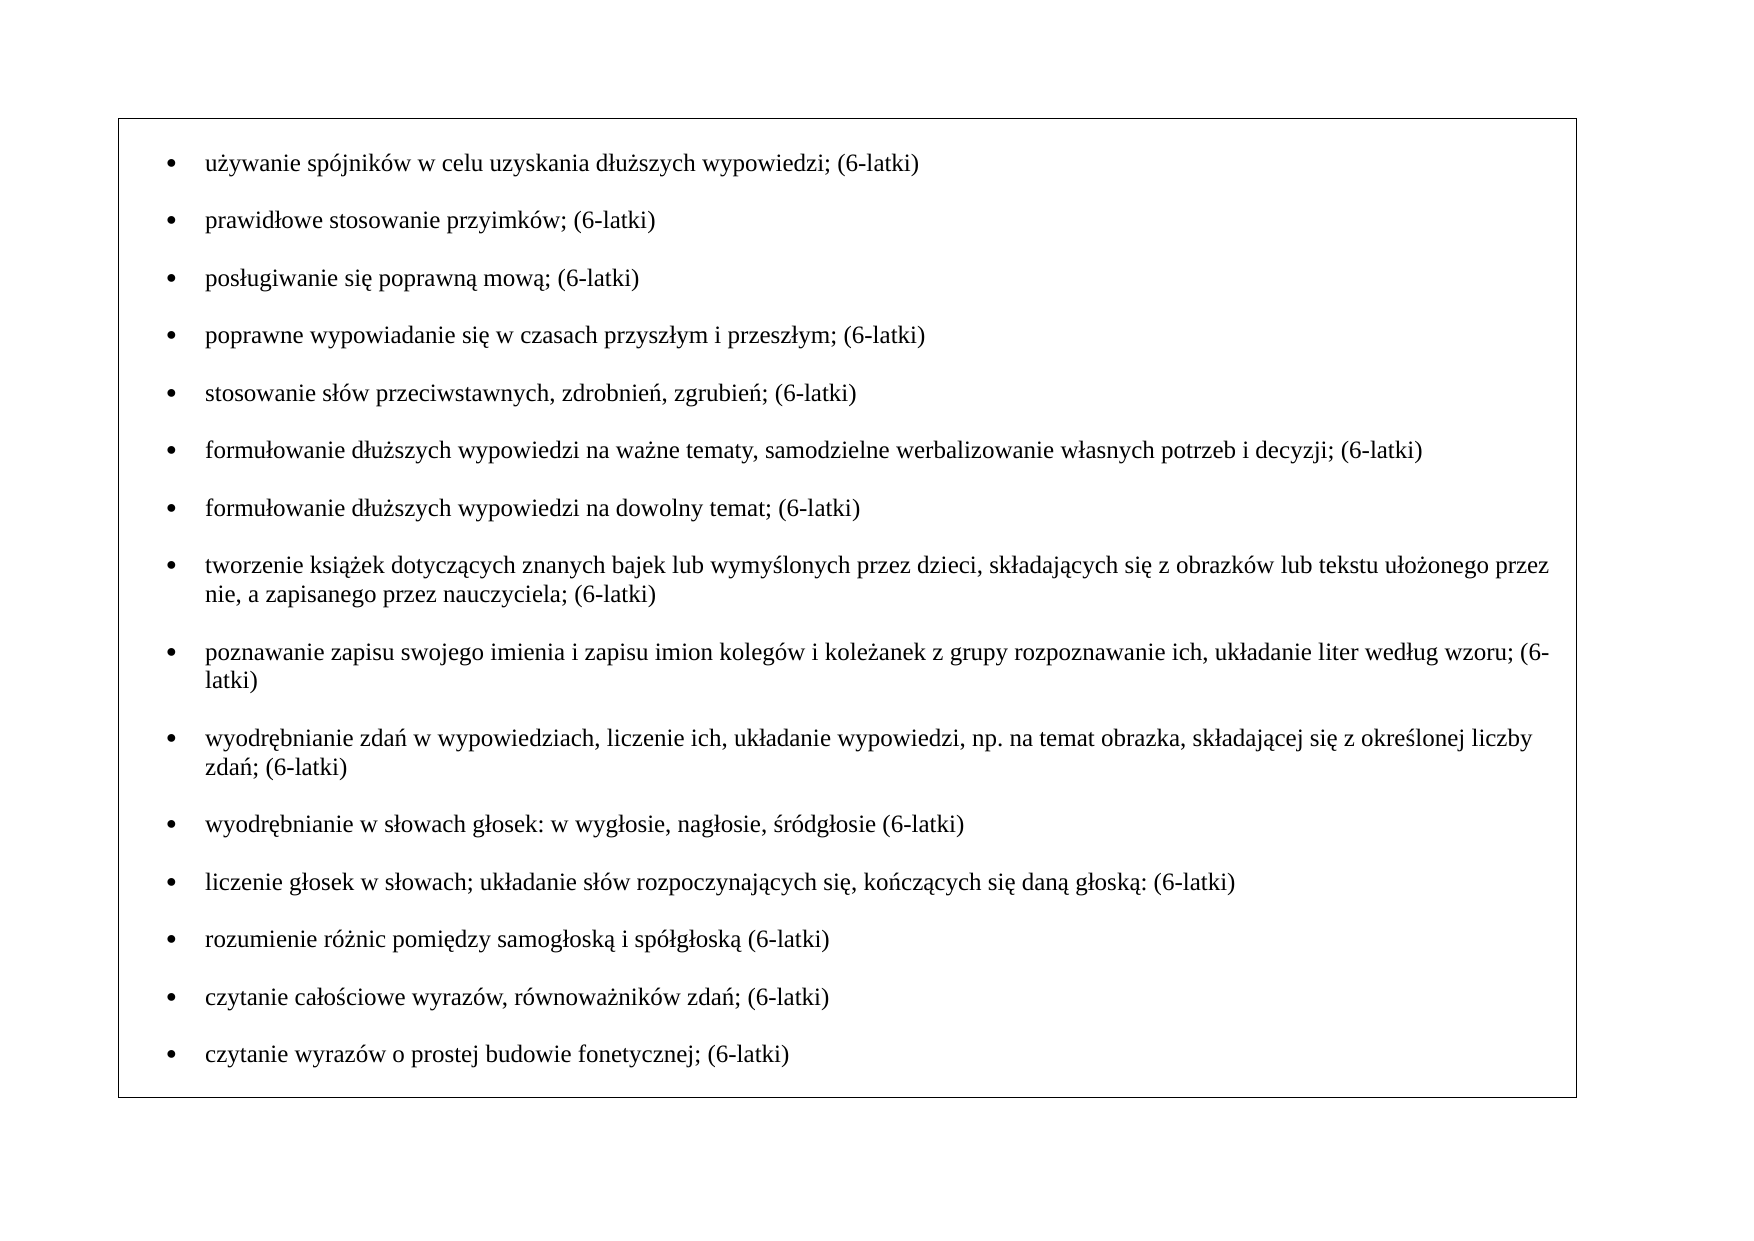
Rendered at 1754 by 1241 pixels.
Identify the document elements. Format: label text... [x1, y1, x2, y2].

table_cell Treści programowe: Fizyczny obszar rozwoju dziecka Społeczna aktywność dziecka: zawracanie uwagi na kulturę spożywania posiłków; (5-latki) samodzielne rozbieranie się i ubieranie oraz dbanie o swoją garderobę; (5-latki) porządkowanie po sobie miejsc zabaw, pracy i spożywania posiłków; (5-latki) dbanie o porządek na półkach indywidualnych; (5-latki) spożywanie posiłków – korzystanie z serwetek; (6-latki) wiązanie obuwia; (6-latki) wykazywanie inicjatywy w dbałości o salę zajęć. (6-latki) Językowa aktywność dziecka: rozwijanie sprawności całego ciała (w toku wykonywania czynności samoobsługowych, zabaw ruchowych i ćwiczeń gimnastycznych); (5-latki) wykonywanie czynności wymagających zaangażowania mięśni dłoni, np.: lepienie z plasteliny, zgniatanie i zaginanie papieru, wycinanie, wydzieranie; (5-latki) rozwijanie koordynacji wzrokowo-ruchowej, np.: powtarzanie ruchów innej osoby w czasie zabawy; (5-latki) wykonywanie czynności z dużym i małym napięciem mięśniowym w toku zabaw ruchowych i ćwiczeń plastycznych; (5-latki) odwzorowywanie elementów (przerysowywanie, rysowanie według wzoru, kalkowanie); (5-latki) określanie kierunku pisania (rysownia) – od lewej strony linii do prawej i od góry kartki do dołu; (6-latki) rozwijanie koordynacji ruchowej (głownie skoordynowanej współpracy ruchów ramienia, przedramienia, nadgarstka i palców); (6-latki) rozwijanie koordynacji ruchowo-słuchowo-wzrokowej; (6-latki) gospodarowanie przestrzenią kartki (wykonywanie prac plastycznych na papierze o różnych formatach – z tendencją do przechodzenia do małych, zamkniętych powierzchni); (6-latki) nabywanie płynności ruchów rąk (np. w toku swobodnych ruchów tanecznych, gimnastycznych ćwiczeń ramion, zadań plastycznych wymagających zamalowania dużych przestrzeni kartki); (6-latki) nabywanie precyzji wykonywania ruchów dłońmi (np. ubieranie lalek, zapinanie guzików, wiązanie sznurowadeł, dekorowanie kartki). (6-latki) Artystyczna aktywność dziecka: uczestniczenie w zabawach rytmicznych, ruchowych, pląsach przy muzyce; (5-latki) uczestniczenie w zabawach konstrukcyjno-technicznych wykorzystujących doświadczenia zbierane podczas poznawania środowiska technicznego, np. składanie zabawek z oddzielnych części, budowanie różnych konstrukcji z klocków, przezywanie radości z pozytywnych efektów swoich działań; (5-latki) improwizowanie ruchowe do dowolniej muzyki; (6-latki) samodzielne używanie wybranych narzędzi, przyborów, wybieranie materiałów, organizowanie sobie stanowiska pracy i porządkowanie go po zakończonej pracy. (6-latki) Ruchowa i zdrowotna aktywność dziecka: nazywanie części ciała; (5-latki) utrwalanie orientacji w schemacie własnego ciała i ciała drugiej osoby (np. w kontekście kształtowania prawidłowej postawy); (5-latki) uczestniczenie w zabawach ruchowych: kształtujących postawę, orientacyjno-porządkowych, bieżnych, z elementami skoku, podskoku, z elementami toczenia, z elementami rzutu, chwytu, równoważnych, organizowanych metodą opowieści ruchowych, ze śpiewem; (5-latki) uczestniczenie w zabawach organizowanych w terenie (w ogrodzie przedszkolnym, w parku, na boisku) w różnych porach roku (na śniegu, w wodzie); (5-latki) uczestniczenie w ćwiczeniach gimnastycznych; (5-latki) ubieranie się odpowiednio do warunków atmosferycznych występujących w danej porze roku (zapobieganie przegrzaniu i zmarznięciu); (latki) przebywanie na świeżym powietrzu; uczestniczenie w spacerach, zabawach i ćwiczeniach ruchowych; (5-latki) dbanie o higienę poprzez codzienne mycie całego ciała, mycie zębów po posiłkach, samodzielne korzystanie z toalety, mycie rak, zwłaszcza po pobycie w toalecie i po zabawie na świeżym powietrzu, utrzymywanie czystości odzieży, obuwia; zwracanie uwagi na estetyczny wygląd, samodzielne ubieranie się i rozbieranie, dbanie o rzeczy osobiste, codzienne zmienianie bielizny, nieużywanie cudzych grzebieni, szczotek, ręczników, zachowywanie porządku w miejscu zabawy, pracy, nauki; (5-latki) sygnalizowanie nauczycielowi złego samopoczucia; (5-latki) wyrabianie nawyków zdrowotnych, np. samodzielnego ubierania się, poprawnego korzystania z toalety, właściwego zachowania się przy stole, przestrzegania zasad bezpieczeństwa w toku zabaw ruchowych i innych; (5-latki) aktywne uczestniczenie w zabawach na świeżym powietrzu; (5-latki) przeplatanie aktywności ruchowej z odpoczynkiem; (5latki) wybieranie bezpiecznego miejsca do zabaw; (5-latki) poznawanie sytuacji zagrażających bezpieczeństwu: zabawy różnymi źródłami ognia, które mogą być przyczyną pożaru; (5-latki) bezpieczne korzystanie ze sprzętu sportowego, urządzeń znajdujących się na placu zabaw; (5-latki) informowanie nauczyciela o wszystkich sytuacjach budzących wątpliwości i obawy; (5-latki) naśladowanie ruchów wykonywanych przez nauczyciela, odtwarzanie ruchem całego ciała lub samych rąk sposobów poruszania się zwierząt itp.; (5-latki) zacieśnianie kontaktów interpersonalnych z grupą poprzez wspólne organizowanie zabaw ruchowych; (6-latki) odpowiednie dobieranie miejsc zabaw przy stoliku, biurku (miejsce dobrze oświetlone, krzesło dopasowane do wzrostu dziecka); (6-latki) bezpieczne posługiwanie się przyborami, np. igłą, nożyczkami, młotkiem; (6-latki) sygnalizowanie potrzeby pomocy w sytuacjach zagrożenia, zwracanie się do osób, które mogą tej pomocy udzielić. (6-latki) Emocjonalny obszar rozwoju dziecka Społeczna aktywność dziecka: wyrażanie i nazywanie różnych emocji podczas zabaw; (5-latki) określanie sytuacji wywołujących różne emocje, np.: radość, złość, smutek, strach; (5-latki) radzenie sobie z emocjami poprzez udział w zabawach , rozmowach, słuchaniu wybranych utworów literackich; (5-latki) zapraszanie innych dzieci do wspólnej zabawy; (5-latki) szanowanie wytworów pracy innych oraz ich własności; (5-latki) dzielenie się wrażeniami, spostrzeżeniami z obserwacji danego zdarzenia, danej sytuacji; (5-latki) zwracanie się o pomoc w trudnych sytuacjach; (5-latki) szanowanie odmowy uczestnictwa w niechcianych sytuacjach; (6-latki) czerpanie radości i satysfakcji z przebywania na lonie natury; (6-latki) czynny udział w dekorowaniu sali; (6-latki) podejmowanie prób samodzielnego rozwiązywania problemu. (6-latki) Społeczny obszar rozwoju dziecka Społeczna aktywność dziecka: prezentowanie swoich wyrobów, dokonanie samooceny ich wykonania; (5-latki) uczestniczenie w sytuacjach stwarzających możliwość wyboru, przewidywanie skutków zachowań, zwracanie uwagi na konsekwencje wynikające z danego wyboru; (5-latki) przestrzeganie wspólnie ustalonych umów i zasad regulujących współżycie w grupie; (5-latki) dostrzeganie potrzeb innych, szanowanie ich; (5-latki) cieszenie się z sukcesów drugiej osoby; (5-latki) pomaganie kolegom w sytuacjach wywołujących smutek; (5-latki) szanowanie wytworów pracy innych oraz ich własności; (5-latki) współdziałanie podczas zabaw, gier, tańców integracyjnych; (5-latki) unikanie zachować agresywnych, powstrzymywanie ich, dążenie do kompromisu; (5-latki) uczestniczenie we wspólnych zabawach, np.: ruchowych, prowadzonych metodą Rudolfa Labana, Weroniki Sherborne, wspólne wykonywanie prac plastycznych; (5-latki) układanie gier matematycznych, organizowanie zabaw twórczych, np. tworzenie scenek z wykorzystaniem pantomimy, dramy; (5-latki) dzielenie się wrażeniami, spostrzeżeniami z obserwacji danego zdarzenia, danej sytuacji; (5-latki) odpowiadanie na zadane pytania, formułowanie własnych pytań; (5-latki) wykazywanie się inicjatywą w sytuacjach nowych, nieznanych; (6-latki) samodzielne wykonywanie różnych czynności rozwijających poczucie odpowiedzialności za powierzone zadanie; (6-latki) wykorzystywanie sytuacji dnia codziennego do nabywania umiejętności samooceny; (6-latki) szanowanie odmowy uczestnictwa w niechcianych sytuacjach; (6-latki) czynne uczestniczenie w ustalaniu reguł i zasad współżycia w grupie. (6-latki) Poznawczy obszar rozwoju dziecka Społeczna aktywność dziecka: określanie tego, co dziecko robi dobrze: (5-latki) podejmowanie prób posługiwania się przyborami i narzędziami zgodnie z ich przeznaczeniem; (5-latki) opowiadanie o sobie w grupie rówieśniczej; (5-latki) oglądanie zdjęć, ilustracji, słuchanie wierszy, opowiadań – odwoływanie się do własnych obserwacji w celu zwróceni uwagi na piękno naszego kraju; (5-latki) podejmowanie prób posługiwania się przyborami i narzędziami zgodnie z ich przeznaczeniem oraz w sposób twórczy i niekonwencjonalny. (6-latki) Językowa aktywność dziecka: uczestniczenie w zabawach polegających na odtwarzaniu dźwięków, np. w zabawie w echo melodyczne, wokalne; (5-latki) aktywne słuchanie rozmówcy; (5-latki) wyklaskiwanie rytmicznych fragmentów piosenek; (5-latki) wyrażanie swoich myśli, potrzeb, przeżyć w rozmowach z rówieśnikami w codziennych sytuacjach; (5-latki) swobodne rozmowy na tematy bliskie dzieciom w kontaktach grupowych; (5-latki) przekazywanie swoich odczuć, intencji w sposób werbalny i niewerbalny; (5-latki) stosowanie w wypowiedziach właściwych form fleksyjnych wszystkich odmiennych części mowy: czasownika, rzeczownika, zaimka, przymiotnika, liczebnika; (5-latki) wypowiadanie się złożonymi zdaniami, stosowanie kilkuzdaniowej wypowiedzi; (5-latki) odpowiadanie na pytania, poprawne formułowanie pytań; (5-latki) słuchanie wierszy, opowiadań, baśni polskich i zagranicznych autorów; (5-latki) obserwowanie otoczenia, wymienianie jego elementów, porównywanie ich z tym, co się znajduje dalej; (5-latki) wymawianie samogłosek, a potem wymawianie za nauczycielem spółgłosek; (5-latki) słuchanie zdań, wyodrębnianie w nich słów; liczenie słów w zdaniach; układanie zdań z określonej liczby słów; określanie kolejnych słów w zdaniu; (5-latki) układanie rymów do podanych słów; (5-latki) wyodrębnianie w słowach sylab, określanie ich kolejności; dzielenie słów na sylaby; liczenie sylab w słowach; tworzenie słów rozpoczynających się, kończących się dana sylabą; (5-latki) umiejętne odczytywanie często stosowanych oznaczeń i symboli; (5-latki) zwracanie uwagi na fakt, że czytanie obok mówienia i pisania jest jedną z form komunikowania się ludzi; (5-latki) rozpoznawanie liter drukowanych – małych i wielkich (5-latki) całościowe rozpoznawanie napisów umieszczonych w sali zajęć – nazw znajdujących się tam zabawek, kącików zainteresowań, roślin (sukcesywne ich wymienianie); (5-latki) wykonywanie ćwiczeń rozwijających orientacje przestrzenną (przygotowanie do czytania od lewej strony do prawej); (5-latki) rozumienie wybranych znaków umownych; (5-latki) sprawne posługiwanie się mową w różnych sytuacjach; (6-latki) samodzielne układanie opowiadań; (6-latki) mówienie z właściwą dla siebie intonacją; (6-latki) używanie spójników w celu uzyskania dłuższych wypowiedzi; (6-latki) prawidłowe stosowanie przyimków; (6-latki) posługiwanie się poprawną mową; (6-latki) poprawne wypowiadanie się w czasach przyszłym i przeszłym; (6-latki) stosowanie słów przeciwstawnych, zdrobnień, zgrubień; (6-latki) formułowanie dłuższych wypowiedzi na ważne tematy, samodzielne werbalizowanie własnych potrzeb i decyzji; (6-latki) formułowanie dłuższych wypowiedzi na dowolny temat; (6-latki) tworzenie książek dotyczących znanych bajek lub wymyślonych przez dzieci, składających się z obrazków lub tekstu ułożonego przez nie, a zapisanego przez nauczyciela; (6-latki) poznawanie zapisu swojego imienia i zapisu imion kolegów i koleżanek z grupy rozpoznawanie ich, układanie liter według wzoru; (6-latki) wyodrębnianie zdań w wypowiedziach, liczenie ich, układanie wypowiedzi, np. na temat obrazka, składającej się z określonej liczby zdań; (6-latki) wyodrębnianie w słowach głosek: w wygłosie, nagłosie, śródgłosie (6-latki) liczenie głosek w słowach; układanie słów rozpoczynających się, kończących się daną głoską: (6-latki) rozumienie różnic pomiędzy samogłoską i spółgłoską (6-latki) czytanie całościowe wyrazów, równoważników zdań; (6-latki) czytanie wyrazów o prostej budowie fonetycznej; (6-latki) rozpoznawanie liter pisanych. (6-latki) Artystyczna aktywność dziecka: słuchanie piosenek w wykonaniu nauczyciela oraz nagrań; (5-latki) nauka piosenek fragmentami, metodą ze słuchu; (5-latki) śpiewanie piosenek – zbiorowe i indywidualne; (5-latki) wykorzystanie naturalnych efektów perkusyjnych (klaskania, tupania, stukania…) do akompaniamentu podczas słuchania lub śpiewania piosenek; (5-latki) poznawanie wyglądu instrumentów perkusyjnych: kołatki, grzechotki, bębenka, trójkąta, talerzy, drewienek i sposobu gry na nich; (5-latki) wykonywanie akompaniamentu do piosenek na instrumentach perkusyjnych oraz innych przedmiotach – indywidualnie lub grupowo (tworzenie orkiestry); (5-latki) wykonywanie prostych, jedno-, dwutaktowych tematów rytmicznych na instrumentach perkusyjnych; (5-latki) uczestniczenie w zabawach rytmicznych, ruchowych, pląsach przy muzyce; (5-latki) reagowanie na zmiany tempa i dynamiki utworu; (5-latki) estetyczne, rytmiczne poruszanie się przy muzyce; (5-latki) improwizowanie piosenki ruchem; (5-latki) dostrzeganie zmian w wysokości dźwięków; (5-latki) tworzenie galerii prac plastycznych dzieci, związanych, np. z porami roku; (5-latki) tworzenie różnych przestrzennych kompozycji z wykorzystaniem palców, dłoni, całego ciała; (5-latki) rysowanie, malowanie farbami plakatowymi, akwarelami z użyciem palców lub pędzli, na różnym podłożu; wycinanie, wydzieranie z różnych materiałów, obrysowywanie szablonów, lepienie z gliny, plasteliny, masy solnej i papierowej, modeliny, naklejanie, ugniatanie itd.; (5-latki) odczuwanie radości z tworzenia, działania plastycznego; (5-latki) oglądanie wybranych pozycji literatury dziecięcej, zwracanie uwagi na piękne ilustracje, obrazki; (5-latki) słuchanie, czytanych przez nauczyciela lub lektora, fragmentów literatury z odpowiednią intonacją i odpowiednim natężeniem głosu; zwracanie uwagi na piękno języka polskiego (5-latki) wyrażanie swoich przeżyć wewnętrznych, uczuć poprzez różne formy ekspresji: słowną, ruchową, plastyczną, muzyczną; (5-latki) samodzielne śpiewanie piosenek z akompaniamentem muzycznym; (6-latki) improwizowanie ruchowe dowolnej muzyki (6-latki) wyczuwanie akcentu metrycznego w taktach dwu-, trzy- i czteromiarowych; (6-latki) wykonywanie ćwiczeń dykcyjnych ćwiczących wyrazistość, intonację wypowiedzi; (6-latki) poznawanie różnych technik plastycznych, np. batiku, kolażu, frotażu, stemplowania, mokre na mokrym, poprzez wykonywanie prac z ich wykorzystaniem; (6-latki) samodzielne używanie wybranych narzędzi, przyborów, wybieranie materiałów, organizowanie sobie stanowisk pracy; (6-latki) uczestniczenie w zabawach konstrukcyjno-technicznych, wykorzystujących doświadczenia zbierane podczas poznawania środowiska technicznego, np. składanie zabawek z oddzielnych części, budowanie różnych konstrukcji z klocków; przeżywanie radości z pozytywnych efektów swoich działań. (6-latki) Aktywność poznawcza: uczestniczenie w zabawach rozwijających: aktywność badawczą, umiejętność rozwiązywania problemów, myślenie, wyobrażenia, umiejętność klasyfikowania, uogólniania, rozumowania przyczynowo-skutkowego, poznawania samego siebie; (5-latki) uczestniczenie w zabawach organizowanych przez nauczyciela, dających dziecku satysfakcje i radość; (5-latki) wykorzystywanie w zabawach (także w sposób niekonwencjonalny) różnych zabawek, przedmiotów, znaków i symboli; (5-latki) rozpoznawanie przedmiotów, roślin, zwierząt za pomocą zmysłów: dotyku, smaku, węchu, wzroku, słuchu; (5-latki) dbanie o higienę zmysłów, np. unikanie hałasu, krzyku; (5-latki) mówienie z pamięci wierszy, rymowanek, piosenek w połączeniu z ruchem, obrazem, dźwiękiem; (5-latki) nauka na pamięć wierszy i piosenek treściowo bliskich dzieciom oraz sytuacjom, z jakimi się spotykają; (5-latki) uczestniczenie w zabawach, ćwiczeniach, pracach plastycznych, rozmowach, słuchaniu wierszy, opowiadań sprzyjających koncentracji uwagi; (5-latki) uczestniczenie w różnego rodzaju zabawach twórczych (tematycznych, konstrukcyjnych, ruchowych, z elementem pantomimy itd.): (5-latki) rozwijanie myślenia logicznego poprzez: rozwiązywanie zagadek, rebusów; (5-latki) słuchanie rymowanek, wierszy, opisujących nierealne miejsca, postacie, zdarzenia; (5-latki) nazywanie i wskazywanie części ciała występujących podwójnie, parami – oczu, uszu, nóg; (5-latki) poruszanie się pod dyktando nauczyciela; (5-latki) wykonywanie ćwiczeń w parach; (5-latki) budowanie danego szeregu według wzrastającej lub malejącej liczby elementów, wielkości, natężenia barwy; (5-latki) łączenie przedmiotów w grupy na podstawie cechy percepcyjnej, np. barwy, wielkości, kształtu, a następnie cech funkcjonalnych; (5-latki) rozróżnianie błędnego liczenia od poprawnego; (5-latki) rozwijanie wyobraźni przestrzennej (np. poprzez zastosowanie przestrzennych technik plastycznych, takich jak: konstruowanie, modelowanie itp., oraz pozostawianie swobody w zagospodarowaniu przestrzeni kartki w toku rysowania); (5-latki) nabywanie wrażliwości dotykowej (poprzez kontakt z różnym materiałem przeznaczonym do działalności plastyczno-konstrukcyjnej, np. sznurkiem, watą, folia aluminiową, papierem ściernym, styropianem); (5-latki) wyszukiwanie takich samych przedmiotów, obrazów, symboli graficznych; (5-latki) wskazywanie szczegółowych różnic pomiędzy dwoma przedmiotami, obrazkami; (5-latki) segregowanie danych symboli graficznych według przyjętego kryterium; (5-latki) inicjowanie różnego rodzaju zabaw z wykorzystaniem pomysłów dzieci; (6-latki) orientowanie się na kartce papieru, wskazywanie, np. prawego górnego rogu, lewego górnego rogu kartki itd.; (6-latki) rozwijanie myślenia logicznego poprzez: analizowanie, syntezowanie, porównywanie, klasyfikowanie; (6-latki) liczenie od dowolnego miejsca, wspak, dwójkami, piątkami; (6-latki) posługiwanie się liczbami w aspektach kardynalnym i porządkowym; (6-latki) rozpoznawanie cyfr i liczby 10; (6-latki) nabywanie umiejętności kreślenia w ograniczonej przestrzeni, w układzie szeregowym, linii będących elementami liter (linii prostych, pionowych, poziomych i ukośnych, falistych, zaokrąglonych, pętli, kół, owali); (6-latki) rysowanie literopodobnych szlaczków na dużych płaszczyznach i w liniaturze; (6-latki) nazywanie źródeł dźwięków. (6-latki) Program wychowania przedszkolnego, Grupa MAC S.A. 2020 (s. 41–45, 46–48, 50, 52–54, 56, 57, 59–60, 61–62, 65, 66–67, 68, 71–72, 78). [119, 119, 1576, 1097]
